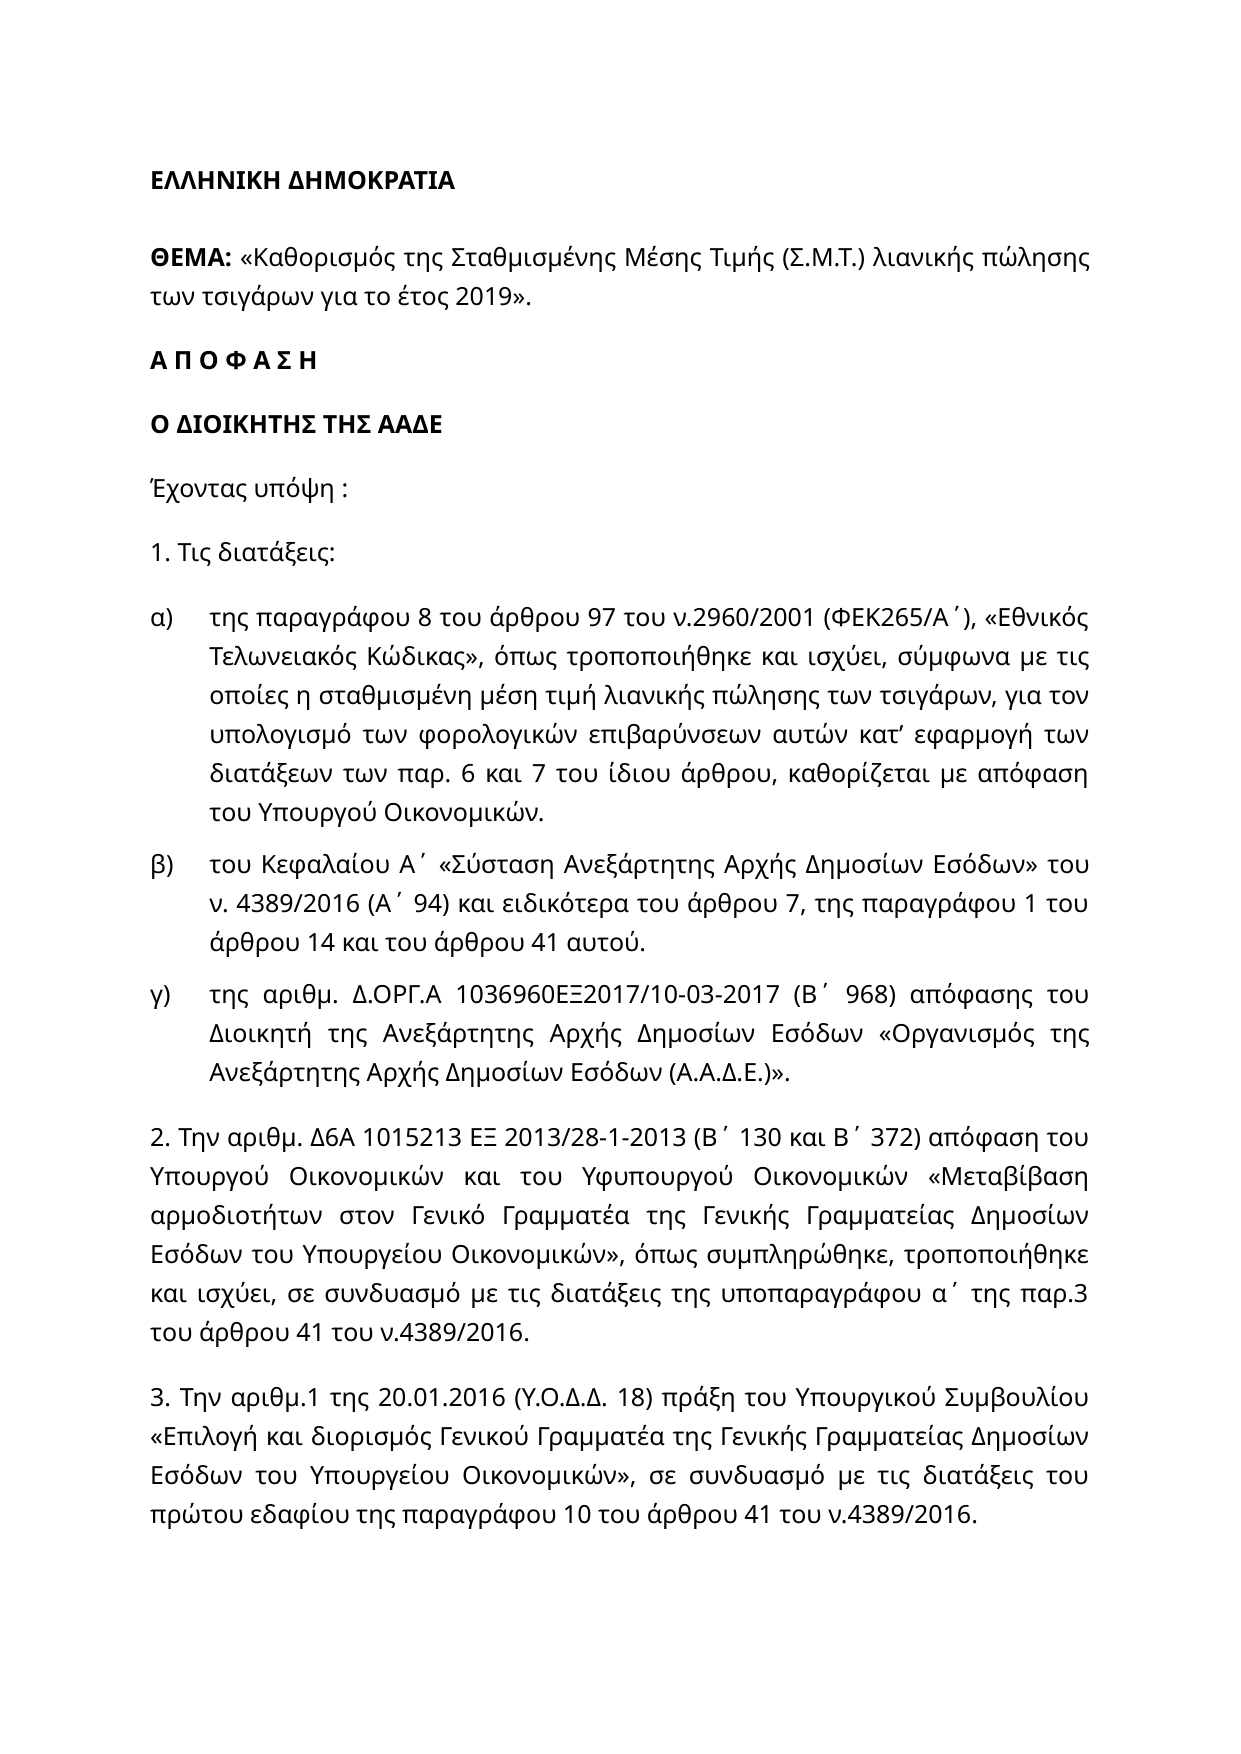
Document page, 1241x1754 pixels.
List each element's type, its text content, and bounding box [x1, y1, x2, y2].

text 1. Τις διατάξεις: [150, 535, 1090, 569]
text 2. Την αριθμ. Δ6Α 1015213 ΕΞ 2013/28-1-2013 (Β΄ 130 και Β΄ 372) απόφαση του Υπουργού Οικονομικών και του Υφυπουργού Οικονομικών «Μεταβίβαση αρμοδιοτήτων στον Γενικό Γραμματέα της Γενικής Γραμματείας Δημοσίων Εσόδων του Υπουργείου Οικονομικών», όπως συμπληρώθηκε, τροποποιήθηκε και ισχύει, σε συνδυασμό με τις διατάξεις της υποπαραγράφου α΄ της παρ.3 του άρθρου 41 του ν.4389/2016. [150, 1119, 1090, 1349]
list β) του Κεφαλαίου Α΄ «Σύσταση Ανεξάρτητης Αρχής Δημοσίων Εσόδων» του ν. 4389/2016 (Α΄ 94) και ειδικότερα του άρθρου 7, της παραγράφου 1 του άρθρου 14 και του άρθρου 41 αυτού. [150, 847, 1090, 959]
title ΕΛΛΗΝΙΚΗ ΔΗΜΟΚΡΑΤΙΑ [150, 162, 1090, 197]
text Έχοντας υπόψη : [150, 471, 1090, 505]
text 3. Την αριθμ.1 της 20.01.2016 (Υ.Ο.Δ.Δ. 18) πράξη του Υπουργικού Συμβουλίου «Επιλογή και διορισμός Γενικού Γραμματέα της Γενικής Γραμματείας Δημοσίων Εσόδων του Υπουργείου Οικονομικών», σε συνδυασμό με τις διατάξεις του πρώτου εδαφίου της παραγράφου 10 του άρθρου 41 του ν.4389/2016. [150, 1379, 1090, 1531]
list α) της παραγράφου 8 του άρθρου 97 του ν.2960/2001 (ΦΕΚ265/Α΄), «Εθνικός Τελωνειακός Κώδικας», όπως τροποποιήθηκε και ισχύει, σύμφωνα με τις οποίες η σταθμισμένη μέση τιμή λιανικής πώλησης των τσιγάρων, για τον υπολογισμό των φορολογικών επιβαρύνσεων αυτών κατ’ εφαρμογή των διατάξεων των παρ. 6 και 7 του ίδιου άρθρου, καθορίζεται με απόφαση του Υπουργού Οικονομικών. [150, 599, 1090, 829]
text Ο ΔΙΟΙΚΗΤΗΣ ΤΗΣ ΑΑΔΕ [150, 407, 1090, 441]
text ΘΕΜΑ: «Καθορισμός της Σταθμισμένης Μέσης Τιμής (Σ.Μ.Τ.) λιανικής πώλησης των τσιγάρων για το έτος 2019». [150, 239, 1090, 312]
list γ) της αριθμ. Δ.ΟΡΓ.Α 1036960ΕΞ2017/10-03-2017 (Β΄ 968) απόφασης του Διοικητή της Ανεξάρτητης Αρχής Δημοσίων Εσόδων «Οργανισμός της Ανεξάρτητης Αρχής Δημοσίων Εσόδων (Α.Α.Δ.Ε.)». [150, 977, 1090, 1089]
text Α Π Ο Φ Α Σ Η [150, 342, 1090, 377]
